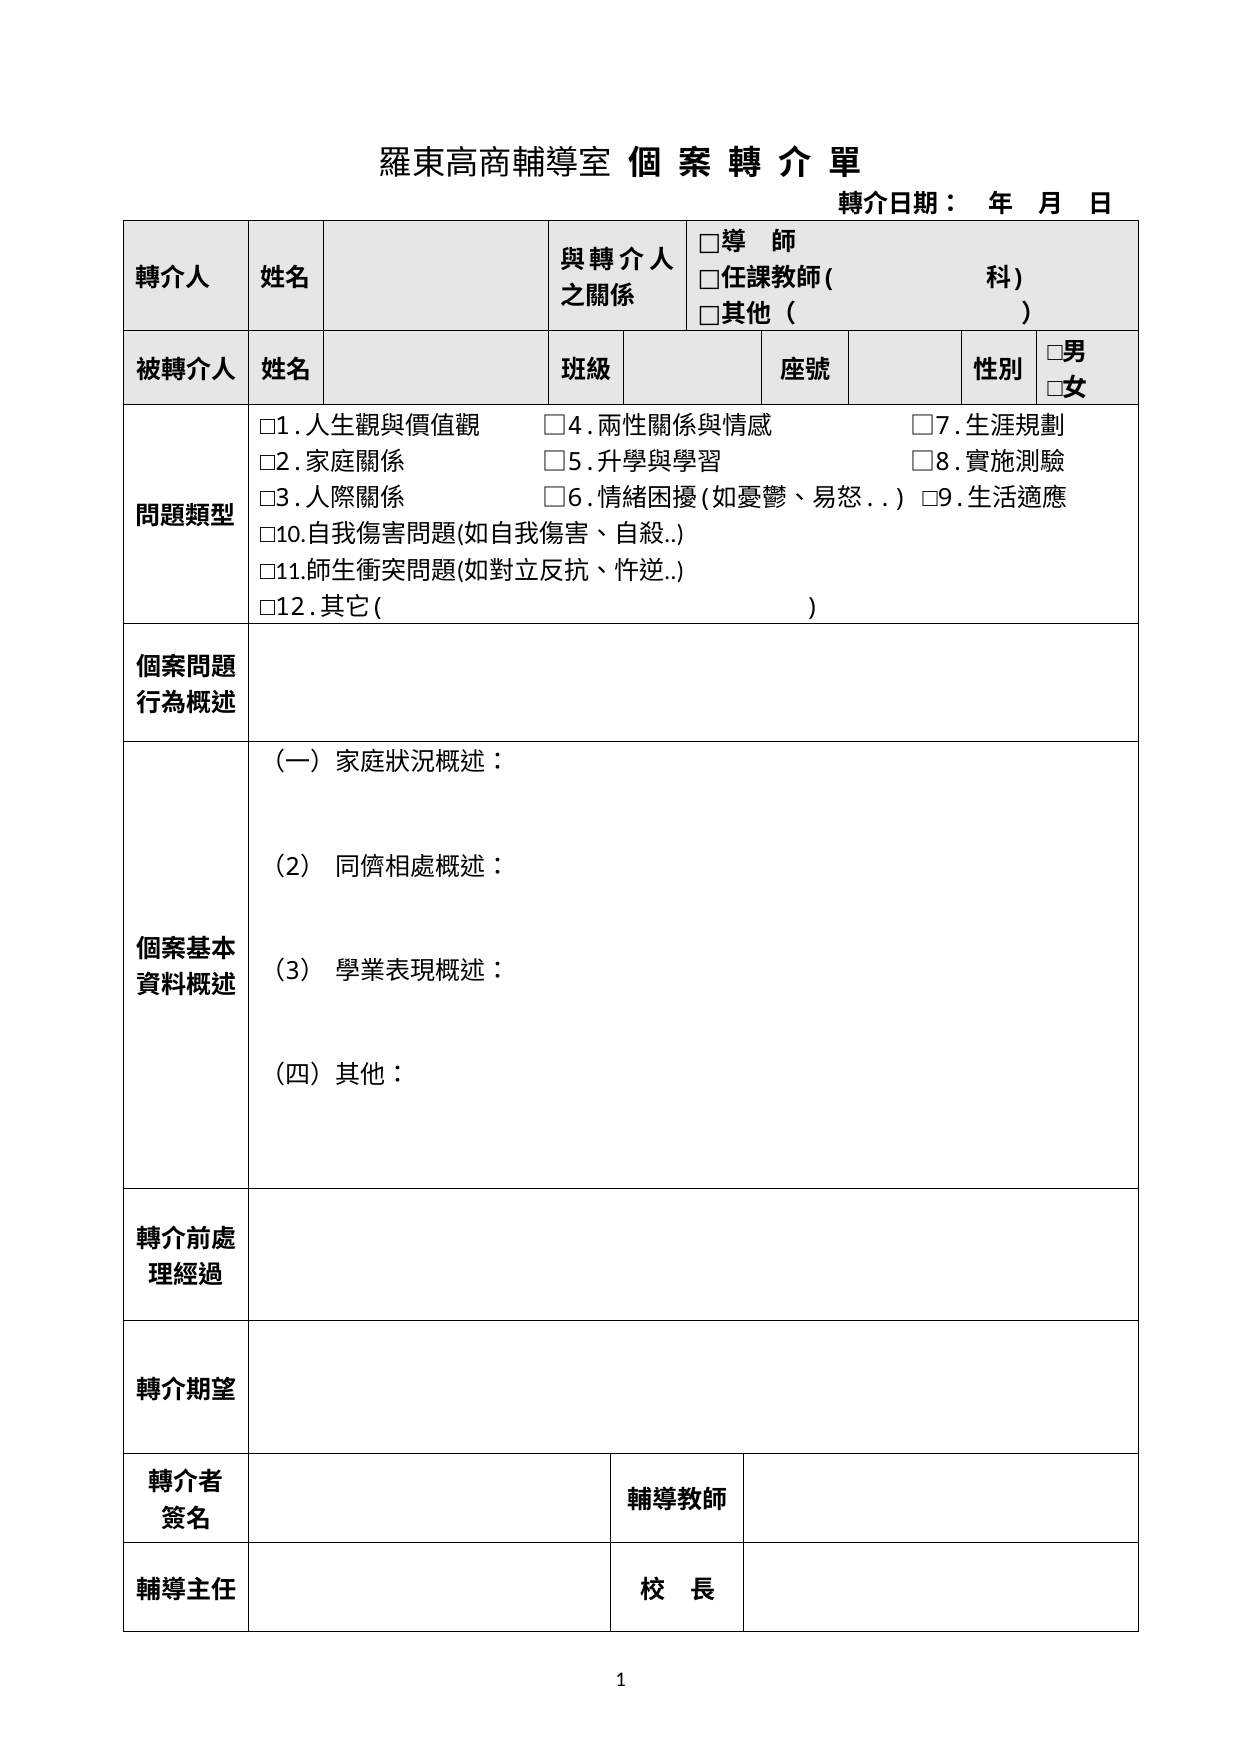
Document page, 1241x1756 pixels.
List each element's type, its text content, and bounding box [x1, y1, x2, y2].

table_cell 座號 [762, 331, 848, 404]
table_cell [744, 1543, 1138, 1631]
table_cell 個案基本資料概述 [124, 742, 248, 1187]
table_cell 輔導教師 [611, 1454, 743, 1542]
table_cell [744, 1454, 1138, 1542]
table_cell 校 長 [611, 1543, 743, 1631]
table_cell [249, 624, 1138, 741]
table_cell 性別 [962, 331, 1036, 404]
table_cell [249, 1543, 610, 1631]
table_header 轉介人 [124, 221, 248, 330]
table_cell 輔導主任 [124, 1543, 248, 1631]
table_cell [324, 331, 548, 404]
table_cell [624, 331, 761, 404]
text 轉介日期： 年 月 日 [112, 184, 1128, 220]
table_cell 被轉介人 [124, 331, 248, 404]
table_cell [249, 1321, 1138, 1453]
text 羅東高商輔導室 個 案 轉 介 單 [112, 136, 1128, 184]
table_cell [249, 1454, 610, 1542]
table_header [324, 221, 548, 330]
table_header 姓名 [249, 221, 323, 330]
table_cell 轉介者 簽名 [124, 1454, 248, 1542]
table_cell [249, 1189, 1138, 1320]
table_cell 轉介期望 [124, 1321, 248, 1453]
table_cell 班級 [549, 331, 623, 404]
table_cell 姓名 [249, 331, 323, 404]
table_cell 轉介前處 理經過 [124, 1189, 248, 1320]
table_cell （一）家庭狀況概述： 同儕相處概述： 學業表現概述： （四）其他： [249, 742, 1138, 1187]
table_header □導 師 □任課教師( 科) □其他（ ） [687, 221, 1138, 330]
table_cell 個案問題行為概述 [124, 624, 248, 741]
table_cell □1.人生觀與價值觀 □4.兩性關係與情感 □7.生涯規劃 □2.家庭關係 □5.升學與學習 □8.實施測驗 □3.人際關係 □6.情緒困擾(如憂鬱、易怒..) □9.生活適應 □10.自我傷害問題(如自我傷害、自殺..) □11.師生衝突問題(如對立反抗、忤逆..) □12.其它( ) [249, 405, 1138, 623]
table_cell 問題類型 [124, 405, 248, 623]
table_cell [849, 331, 961, 404]
table_header 與轉介人之關係 [549, 221, 686, 330]
table_cell □男 □女 [1037, 331, 1138, 404]
